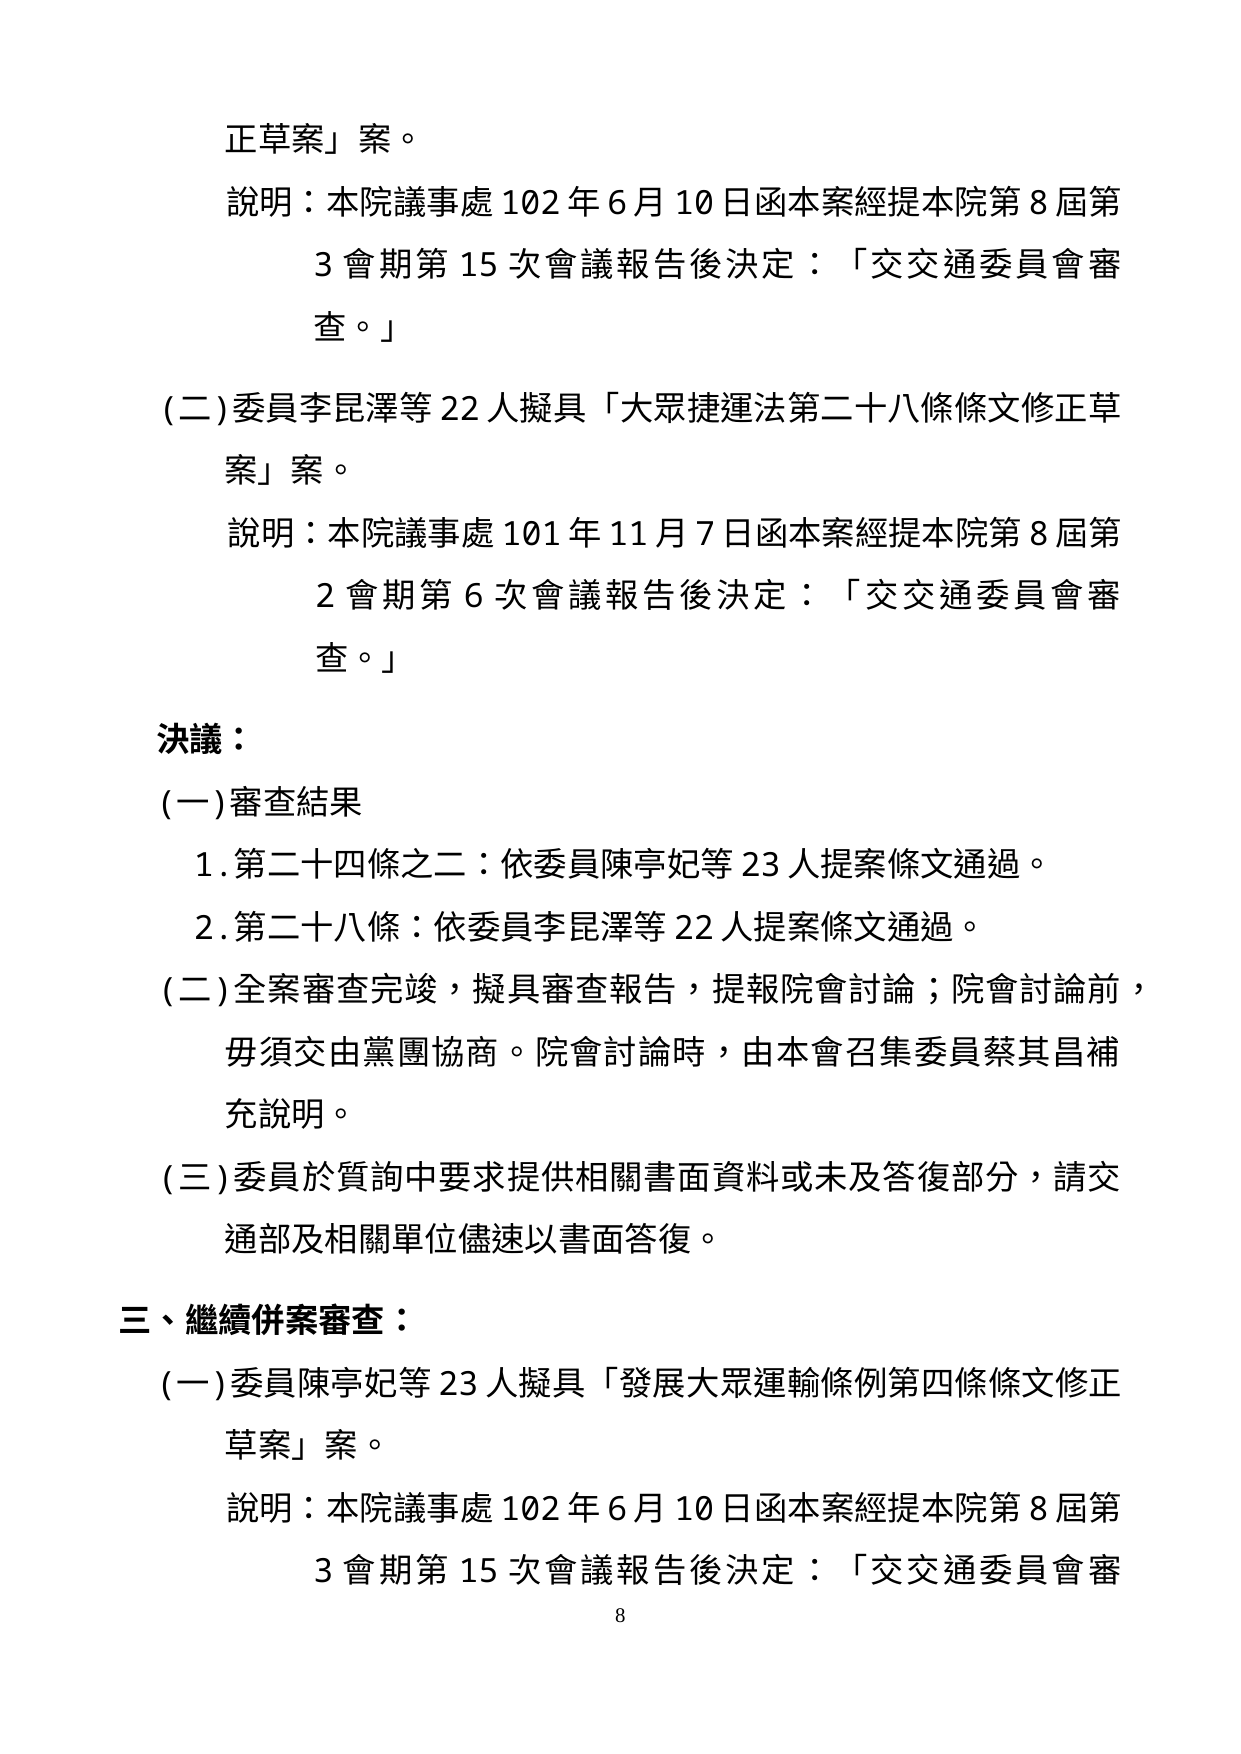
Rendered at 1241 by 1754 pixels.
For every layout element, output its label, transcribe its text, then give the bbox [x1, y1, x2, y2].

text 說明：本院議事處102年6月10日函本案經提本院第8屆第3會期第15次會議報告後決定：「交交通委員會審查。」 [226, 158, 1122, 346]
text (一)審查結果 [156, 758, 1122, 821]
text 說明：本院議事處101年11月7日函本案經提本院第8屆第2會期第6次會議報告後決定：「交交通委員會審查。」 [228, 489, 1122, 677]
text 1.第二十四條之二：依委員陳亭妃等23人提案條文通過。 [194, 821, 1122, 883]
text (二)全案審查完竣，擬具審查報告，提報院會討論；院會討論前，毋須交由黨團協商。院會討論時，由本會召集委員蔡其昌補充說明。 [158, 946, 1122, 1133]
text 決議： [150, 696, 1122, 758]
text 2.第二十八條：依委員李昆澤等22人提案條文通過。 [194, 883, 1122, 946]
text 三、繼續併案審查： [118, 1277, 1122, 1339]
text 正草案」案。 [156, 96, 1122, 158]
text (一)委員陳亭妃等23人擬具「發展大眾運輸條例第四條條文修正草案」案。 [156, 1339, 1122, 1464]
text 說明：本院議事處102年6月10日函本案經提本院第8屆第3會期第15次會議報告後決定：「交交通委員會審 [226, 1464, 1122, 1589]
text (三)委員於質詢中要求提供相關書面資料或未及答復部分，請交通部及相關單位儘速以書面答復。 [158, 1133, 1122, 1258]
text (二)委員李昆澤等22人擬具「大眾捷運法第二十八條條文修正草案」案。 [158, 364, 1122, 489]
